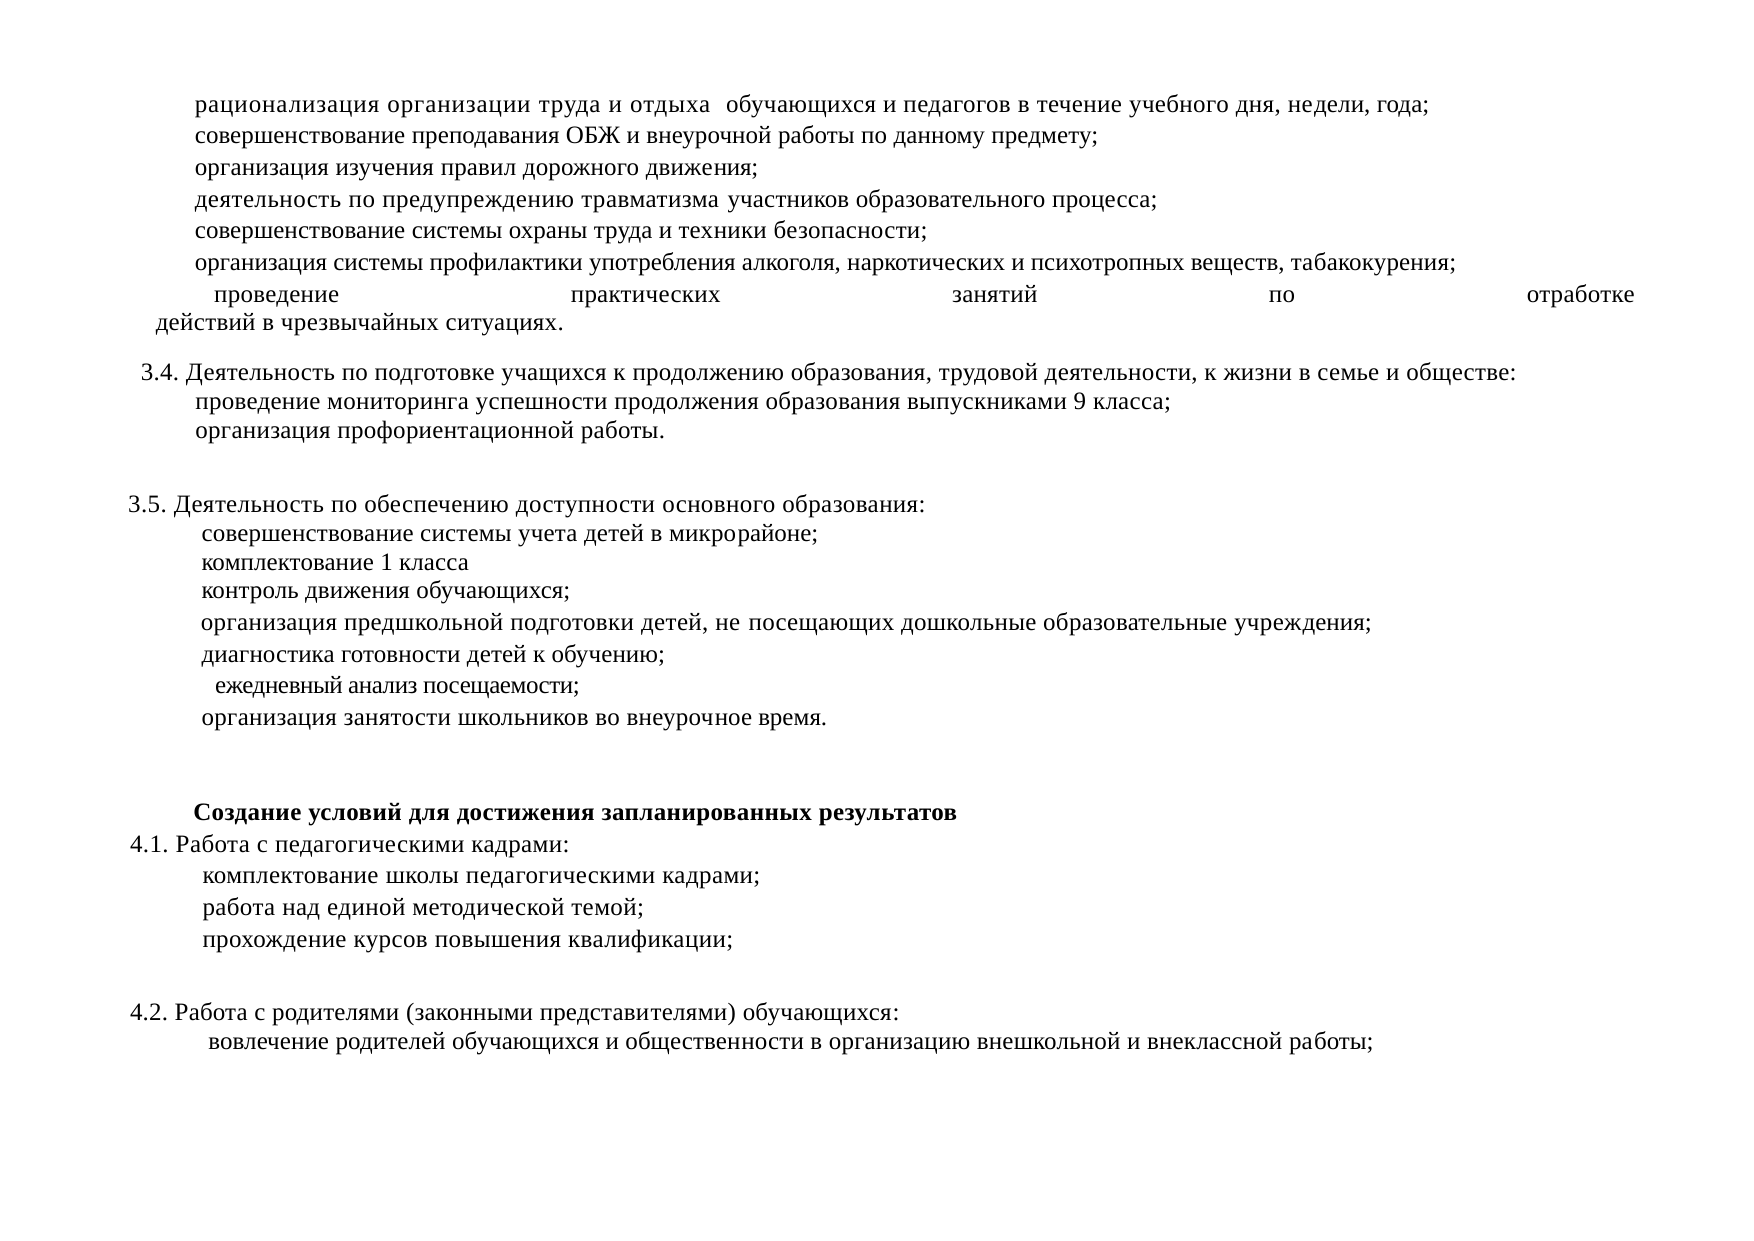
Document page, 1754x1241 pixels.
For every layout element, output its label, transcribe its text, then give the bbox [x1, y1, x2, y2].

text проведение мониторинга успешности продолжения образования выпускниками 9 класса; [156, 386, 1634, 415]
text организация занятости школьников во внеурочное время. [162, 702, 1635, 731]
text комплектование школы педагогическими кадрами; [162, 860, 1636, 889]
text комплектование 1 класса [162, 547, 1634, 575]
text вовлечение родителей обучающихся и общественности в организацию внешкольной и внеклассной работы; [169, 1026, 1633, 1055]
text диагностика готовности детей к обучению; [162, 639, 1636, 667]
text контроль движения обучающихся; [162, 575, 1634, 604]
text организация системы профилактики употребления алкоголя, наркотических и психотропных веществ, табакокурения; [156, 247, 1635, 276]
text 4.1. Работа с педагогическими кадрами: [130, 829, 1636, 857]
text ежедневный анализ посещаемости; [162, 670, 1636, 699]
text прохождение курсов повышения квалификации; [162, 924, 1636, 952]
text деятельность по предупреждению травматизма участников образовательного процесса; [156, 184, 1636, 212]
text работа над единой методической темой; [162, 892, 1636, 921]
text совершенствование преподавания ОБЖ и внеурочной работы по данному предмету; [156, 120, 1636, 149]
text организация профориентационной работы. [156, 415, 1634, 443]
text организация изучения правил дорожного движения; [156, 152, 1636, 181]
text 4.2. Работа с родителями (законными представителями) обучающихся: [130, 997, 1636, 1026]
text совершенствование системы учета детей в микрорайоне; [162, 518, 1634, 547]
text 3.4. Деятельность по подготовке учащихся к продолжению образования, трудовой деятельности, к жизни в семье и обществе: [141, 357, 1634, 386]
text совершенствование системы охраны труда и техники безопасности; [156, 215, 1636, 244]
text организация предшкольной подготовки детей, не посещающих дошкольные образовательные учреждения; [162, 607, 1636, 636]
text проведение практических занятий по отработке действий в чрезвычайных ситуациях. [156, 279, 1636, 336]
text Создание условий для достижения запланированных результатов [193, 797, 1636, 826]
text рационализация организации труда и отдыха обучающихся и педагогов в течение учебного дня, недели, года; [156, 89, 1636, 117]
text 3.5. Деятельность по обеспечению доступности основного образования: [128, 489, 1635, 518]
